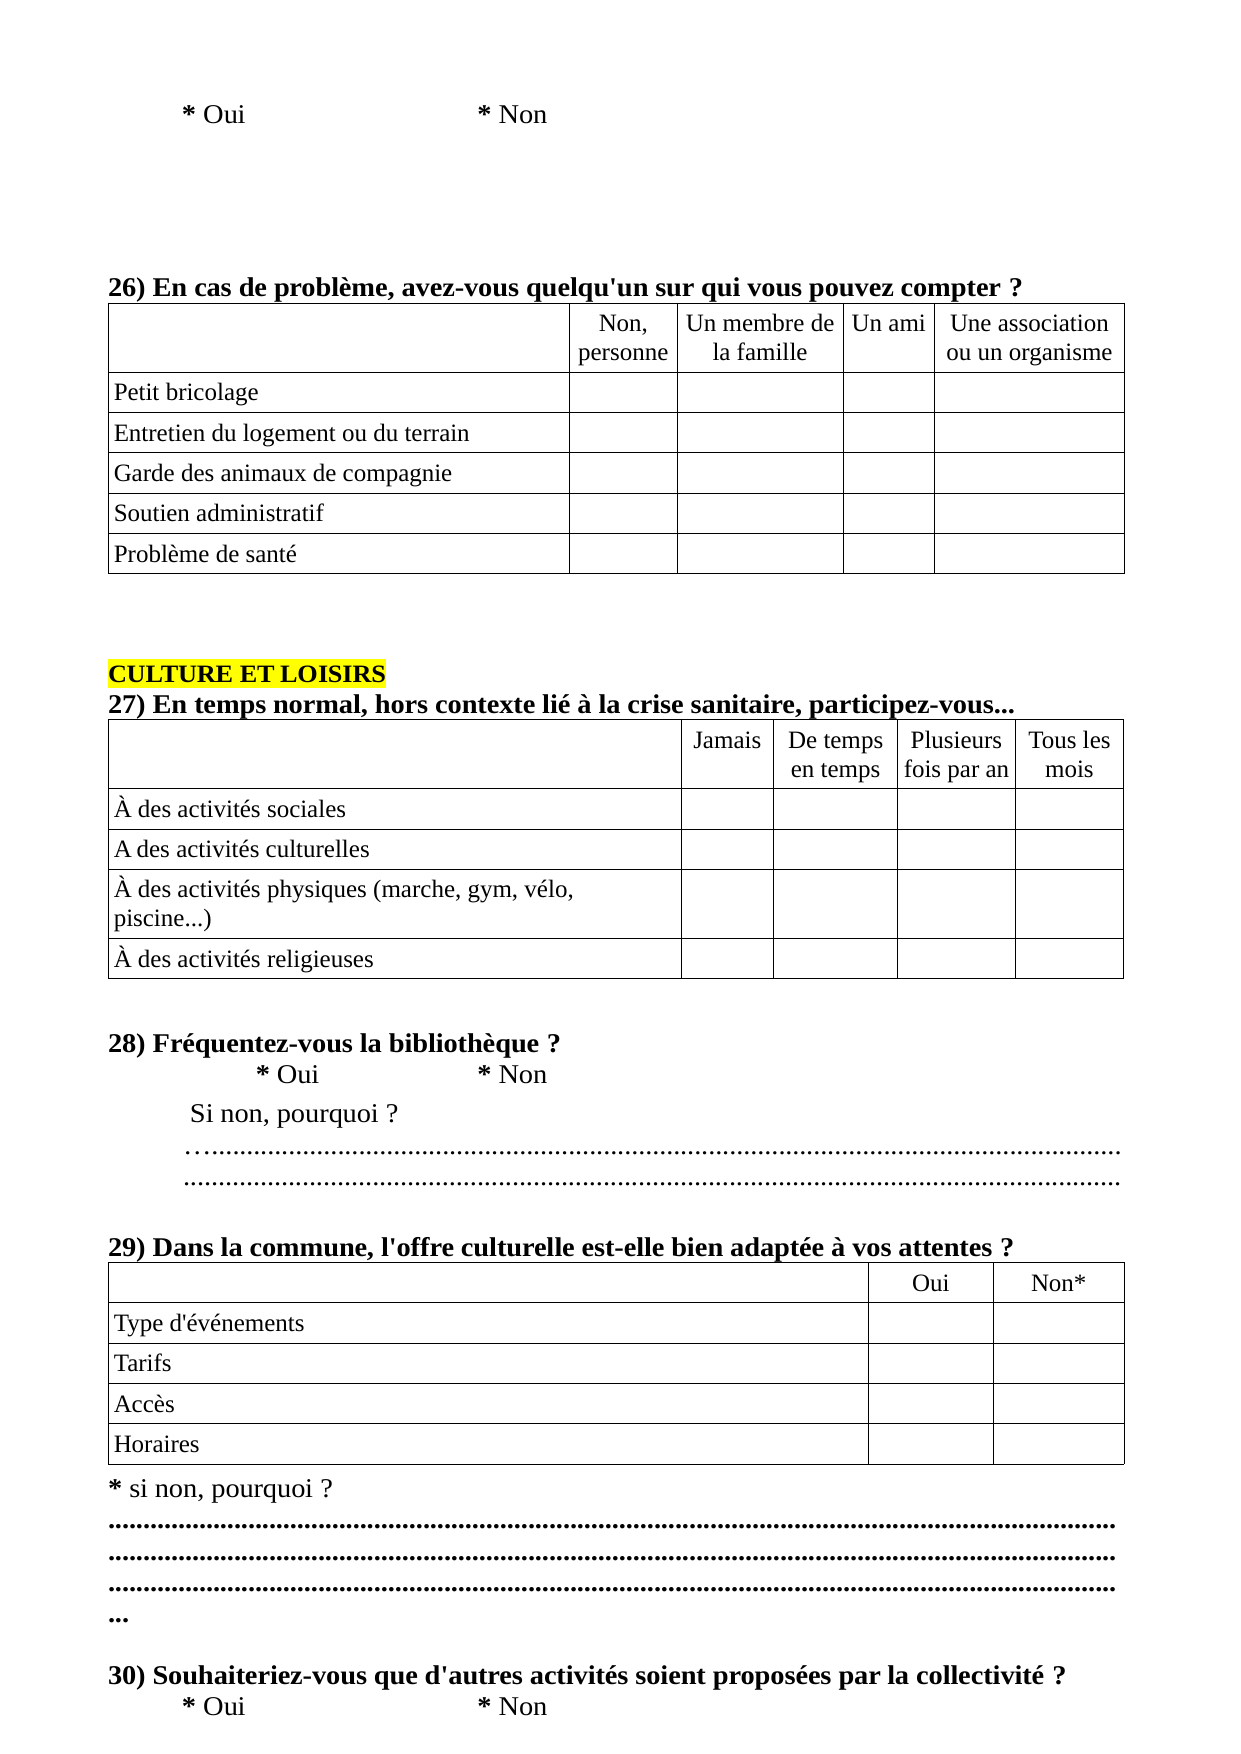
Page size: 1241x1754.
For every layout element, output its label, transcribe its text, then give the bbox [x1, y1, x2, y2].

table_cell [774, 830, 897, 869]
table_cell Petit bricolage [109, 373, 569, 412]
text CULTURE ET LOISIRS 27) En temps normal, hors contexte lié à la crise sanitaire, participez-vous... [108, 659, 1123, 719]
table_cell [682, 870, 773, 938]
table_header [109, 304, 569, 372]
table_cell [935, 494, 1124, 533]
table_cell [869, 1424, 993, 1463]
table_cell [869, 1344, 993, 1383]
table_cell Accès [109, 1384, 868, 1423]
table_cell À des activités religieuses [109, 939, 681, 978]
table_cell [682, 939, 773, 978]
table_header Non, personne [570, 304, 677, 372]
table_cell [898, 789, 1015, 828]
table_cell [570, 534, 677, 573]
table_header Un ami [844, 304, 934, 372]
table_header Un membre de la famille [678, 304, 843, 372]
table_cell [682, 789, 773, 828]
table_cell [678, 453, 843, 493]
table_cell [869, 1303, 993, 1343]
table_cell [774, 870, 897, 938]
table_cell Garde des animaux de compagnie [109, 453, 569, 493]
table_header De temps en temps [774, 720, 897, 788]
table_cell [1016, 789, 1123, 828]
table_cell [678, 494, 843, 533]
table_cell [869, 1384, 993, 1423]
table_cell A des activités culturelles [109, 830, 681, 869]
table_header [109, 720, 681, 788]
table_header Non* [994, 1263, 1124, 1302]
table_cell [994, 1424, 1124, 1463]
table_cell [678, 413, 843, 452]
table_cell [570, 373, 677, 412]
table_cell [898, 939, 1015, 978]
table_cell [844, 453, 934, 493]
table_cell [844, 373, 934, 412]
table_cell À des activités physiques (marche, gym, vélo, piscine...) [109, 870, 681, 938]
table_cell Horaires [109, 1424, 868, 1463]
table_cell Soutien administratif [109, 494, 569, 533]
table_cell [898, 870, 1015, 938]
table_cell [678, 373, 843, 412]
table_cell [774, 789, 897, 828]
table_header Une association ou un organisme [935, 304, 1124, 372]
table_cell [570, 413, 677, 452]
table_cell Entretien du logement ou du terrain [109, 413, 569, 452]
table_cell [774, 939, 897, 978]
table_cell [935, 453, 1124, 493]
text * si non, pourquoi ? ................................................................................................................................................................................................................................................................................................................................................................................................................................................... 30) Souhaiteriez-vous que d'autres activités soient proposées par la collectivité ? * Oui * Non [108, 1472, 1123, 1721]
table_cell [935, 413, 1124, 452]
table_header Jamais [682, 720, 773, 788]
text 28) Fréquentez-vous la bibliothèque ? * Oui * Non [108, 1027, 1123, 1089]
table_cell [678, 534, 843, 573]
table_cell [994, 1344, 1124, 1383]
list Si non, pourquoi ? …........................................................................................................................................................................................................................................................................ [145, 1098, 1123, 1191]
table_cell [935, 534, 1124, 573]
table_cell [844, 534, 934, 573]
table_header Tous les mois [1016, 720, 1123, 788]
table_cell À des activités sociales [109, 789, 681, 828]
table_cell [844, 494, 934, 533]
table_cell [1016, 870, 1123, 938]
table_cell [994, 1384, 1124, 1423]
text 26) En cas de problème, avez-vous quelqu'un sur qui vous pouvez compter ? [108, 178, 1123, 303]
table_cell [570, 453, 677, 493]
table_cell [844, 413, 934, 452]
table_cell [935, 373, 1124, 412]
list 29) Dans la commune, l'offre culturelle est-elle bien adaptée à vos attentes ? [48, 1200, 1123, 1262]
table_cell Type d'événements [109, 1303, 868, 1343]
table_cell [682, 830, 773, 869]
table_cell [1016, 939, 1123, 978]
table_header [109, 1263, 868, 1302]
table_cell Problème de santé [109, 534, 569, 573]
table_cell Tarifs [109, 1344, 868, 1383]
table_cell [994, 1303, 1124, 1343]
table_cell [570, 494, 677, 533]
table_cell [1016, 830, 1123, 869]
text * Oui * Non [108, 98, 1123, 129]
table_header Oui [869, 1263, 993, 1302]
table_cell [898, 830, 1015, 869]
table_header Plusieurs fois par an [898, 720, 1015, 788]
